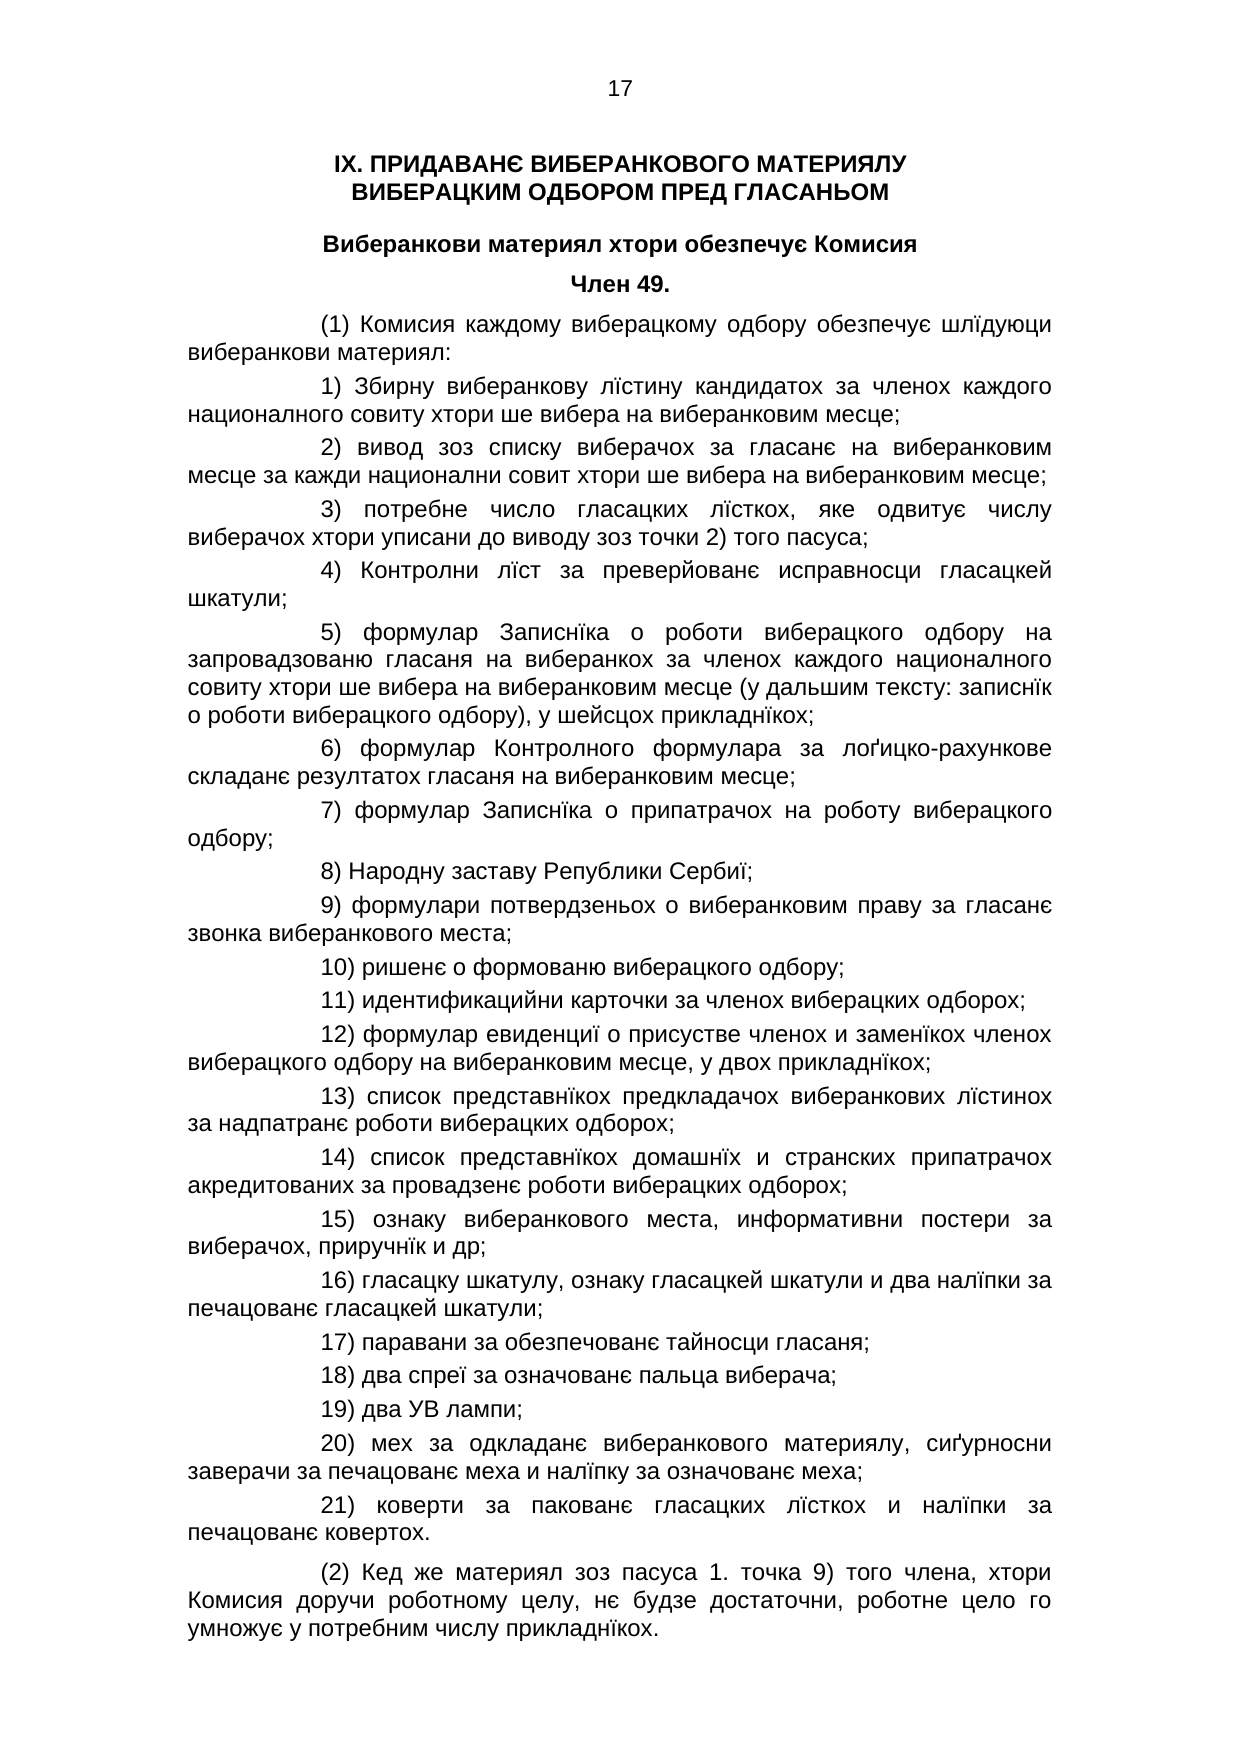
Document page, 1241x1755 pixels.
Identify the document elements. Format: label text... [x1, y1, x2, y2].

text 8) Народну заставу Републики Сербиї; [187, 857, 1053, 885]
text 4) Контролни лїст за преверйованє исправносци гласацкей шкатули; [187, 556, 1053, 611]
text 20) мех за одкладанє виберанкового материялу, сиґурносни заверачи за печацованє меха и налїпку за означованє меха; [187, 1429, 1053, 1484]
text 17) паравани за обезпечованє тайносци гласаня; [187, 1328, 1053, 1355]
text 10) ришенє о формованю виберацкого одбору; [187, 953, 1053, 980]
text 19) два УВ лампи; [187, 1395, 1053, 1423]
text (1) Комисия каждому виберацкому одбору обезпечує шлїдуюци виберанкови материял: [187, 310, 1053, 366]
text 6) формулар Контролного формулара за лоґицко-рахункове складанє резултатох гласаня на виберанковим месце; [187, 734, 1053, 789]
text 13) список представнїкох предкладачох виберанкових лїстинох за надпатранє роботи виберацких одборох; [187, 1082, 1053, 1137]
text 1) Збирну виберанкову лїстину кандидатох за членох каждого националного совиту хтори ше вибера на виберанковим месце; [187, 372, 1053, 427]
text Виберанкови материял хтори обезпечує Комисия [262, 230, 978, 258]
text 14) список представнїкох домашнїх и странских припатрачох акредитованих за провадзенє роботи виберацких одборох; [187, 1143, 1053, 1198]
text 5) формулар Записнїка о роботи виберацкого одбору на запровадзованю гласаня на виберанкох за членох каждого националного совиту хтори ше вибера на виберанковим месце (у дальшим тексту: записнїк о роботи виберацкого одбору), у шейсцох прикладнїкох; [187, 618, 1053, 728]
text 15) ознаку виберанкового места, информативни постери за виберачох, приручнїк и др; [187, 1205, 1053, 1260]
text 2) вивод зоз списку виберачох за гласанє на виберанковим месце за кажди национални совит хтори ше вибера на виберанковим месце; [187, 433, 1053, 488]
text 7) формулар Записнїка о припатрачох на роботу виберацкого одбору; [187, 796, 1053, 851]
text Член 49. [187, 270, 1053, 298]
text 3) потребне число гласацких лїсткох, яке одвитує числу виберачох хтори уписани до виводу зоз точки 2) того пасуса; [187, 495, 1053, 550]
text 16) гласацку шкатулу, ознаку гласацкей шкатули и два налїпки за печацованє гласацкей шкатули; [187, 1266, 1053, 1321]
text IX. ПРИДАВАНЄ ВИБЕРАНКОВОГО МАТЕРИЯЛУ ВИБЕРАЦКИМ ОДБОРОМ ПРЕД ГЛАСАНЬОМ [262, 150, 978, 205]
text 18) два спреї за означованє пальца виберача; [187, 1361, 1053, 1389]
text 12) формулар евиденциї о присустве членох и заменїкох членох виберацкого одбору на виберанковим месце, у двох прикладнїкох; [187, 1020, 1053, 1076]
text 11) идентификацийни карточки за членох виберацких одборох; [187, 986, 1053, 1014]
text 9) формулари потвердзеньох о виберанковим праву за гласанє звонка виберанкового места; [187, 891, 1053, 946]
text (2) Кед же материял зоз пасуса 1. точка 9) того члена, хтори Комисия доручи роботному целу, нє будзе достаточни, роботне цело го умножує у потребним числу прикладнїкох. [187, 1558, 1053, 1641]
text 21) коверти за пакованє гласацких лїсткох и налїпки за печацованє ковертох. [187, 1491, 1053, 1546]
